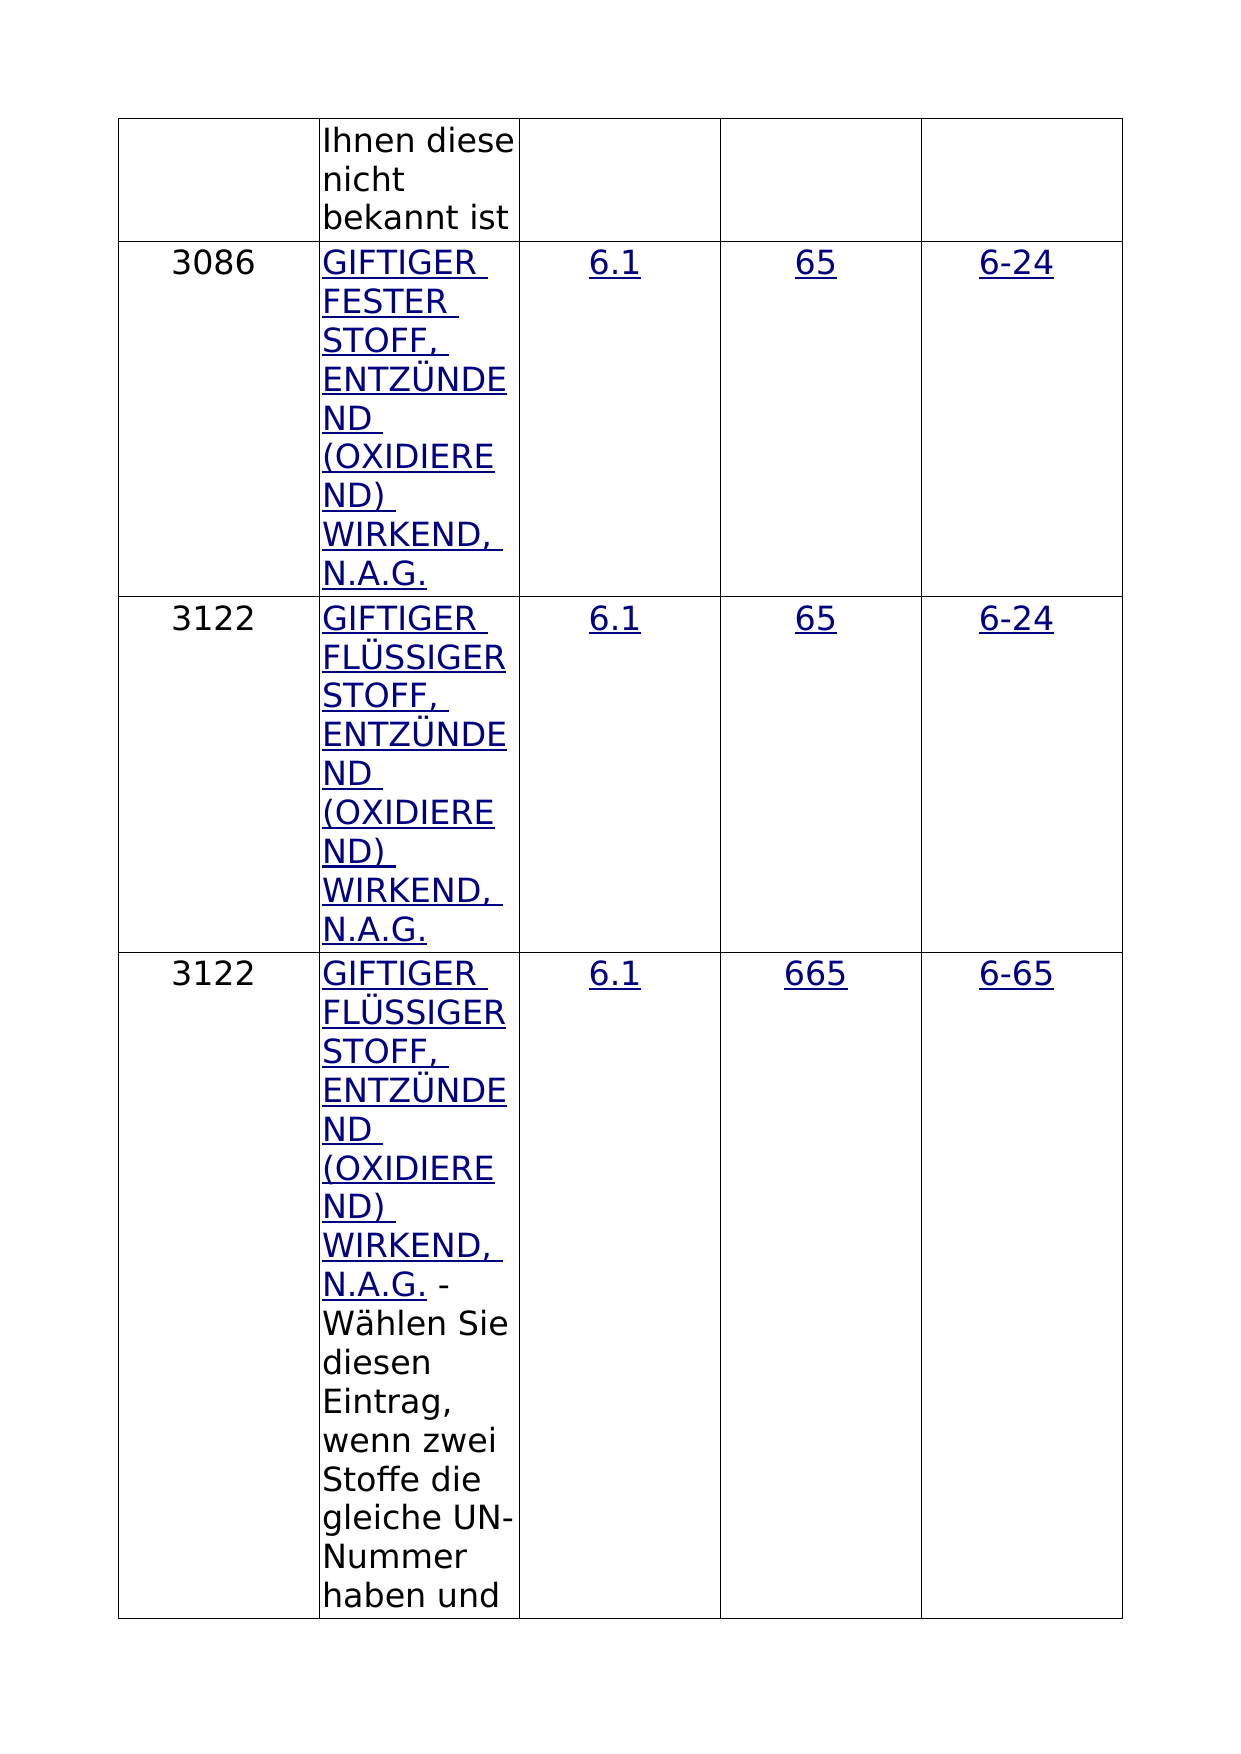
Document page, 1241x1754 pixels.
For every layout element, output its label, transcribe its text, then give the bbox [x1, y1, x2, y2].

table_cell [119, 119, 319, 241]
table_cell GIFTIGER FESTER STOFF, ENTZÜNDEND (OXIDIEREND) WIRKEND, N.A.G. [320, 242, 519, 596]
table_cell 665 [721, 953, 921, 1618]
table_cell 6.1 [520, 242, 720, 596]
table_cell 6.1 [520, 953, 720, 1618]
table_cell 6-65 [922, 953, 1122, 1618]
table_cell 3122 [119, 953, 319, 1618]
table_cell GIFTIGER FLÜSSIGER STOFF, ENTZÜNDEND (OXIDIEREND) WIRKEND, N.A.G. - Wählen Sie diesen Eintrag, wenn zwei Stoffe die gleiche UN-Nummer haben und [320, 953, 519, 1618]
table_cell 6-24 [922, 597, 1122, 952]
table_cell [922, 119, 1122, 241]
table_cell 65 [721, 242, 921, 596]
table_cell [721, 119, 921, 241]
table_cell 6.1 [520, 597, 720, 952]
table_cell [520, 119, 720, 241]
table_cell 6-24 [922, 242, 1122, 596]
table_cell 3122 [119, 597, 319, 952]
table_cell 65 [721, 597, 921, 952]
table_cell Ihnen diese nicht bekannt ist [320, 119, 519, 241]
table_cell GIFTIGER FLÜSSIGER STOFF, ENTZÜNDEND (OXIDIEREND) WIRKEND, N.A.G. [320, 597, 519, 952]
table_cell 3086 [119, 242, 319, 596]
